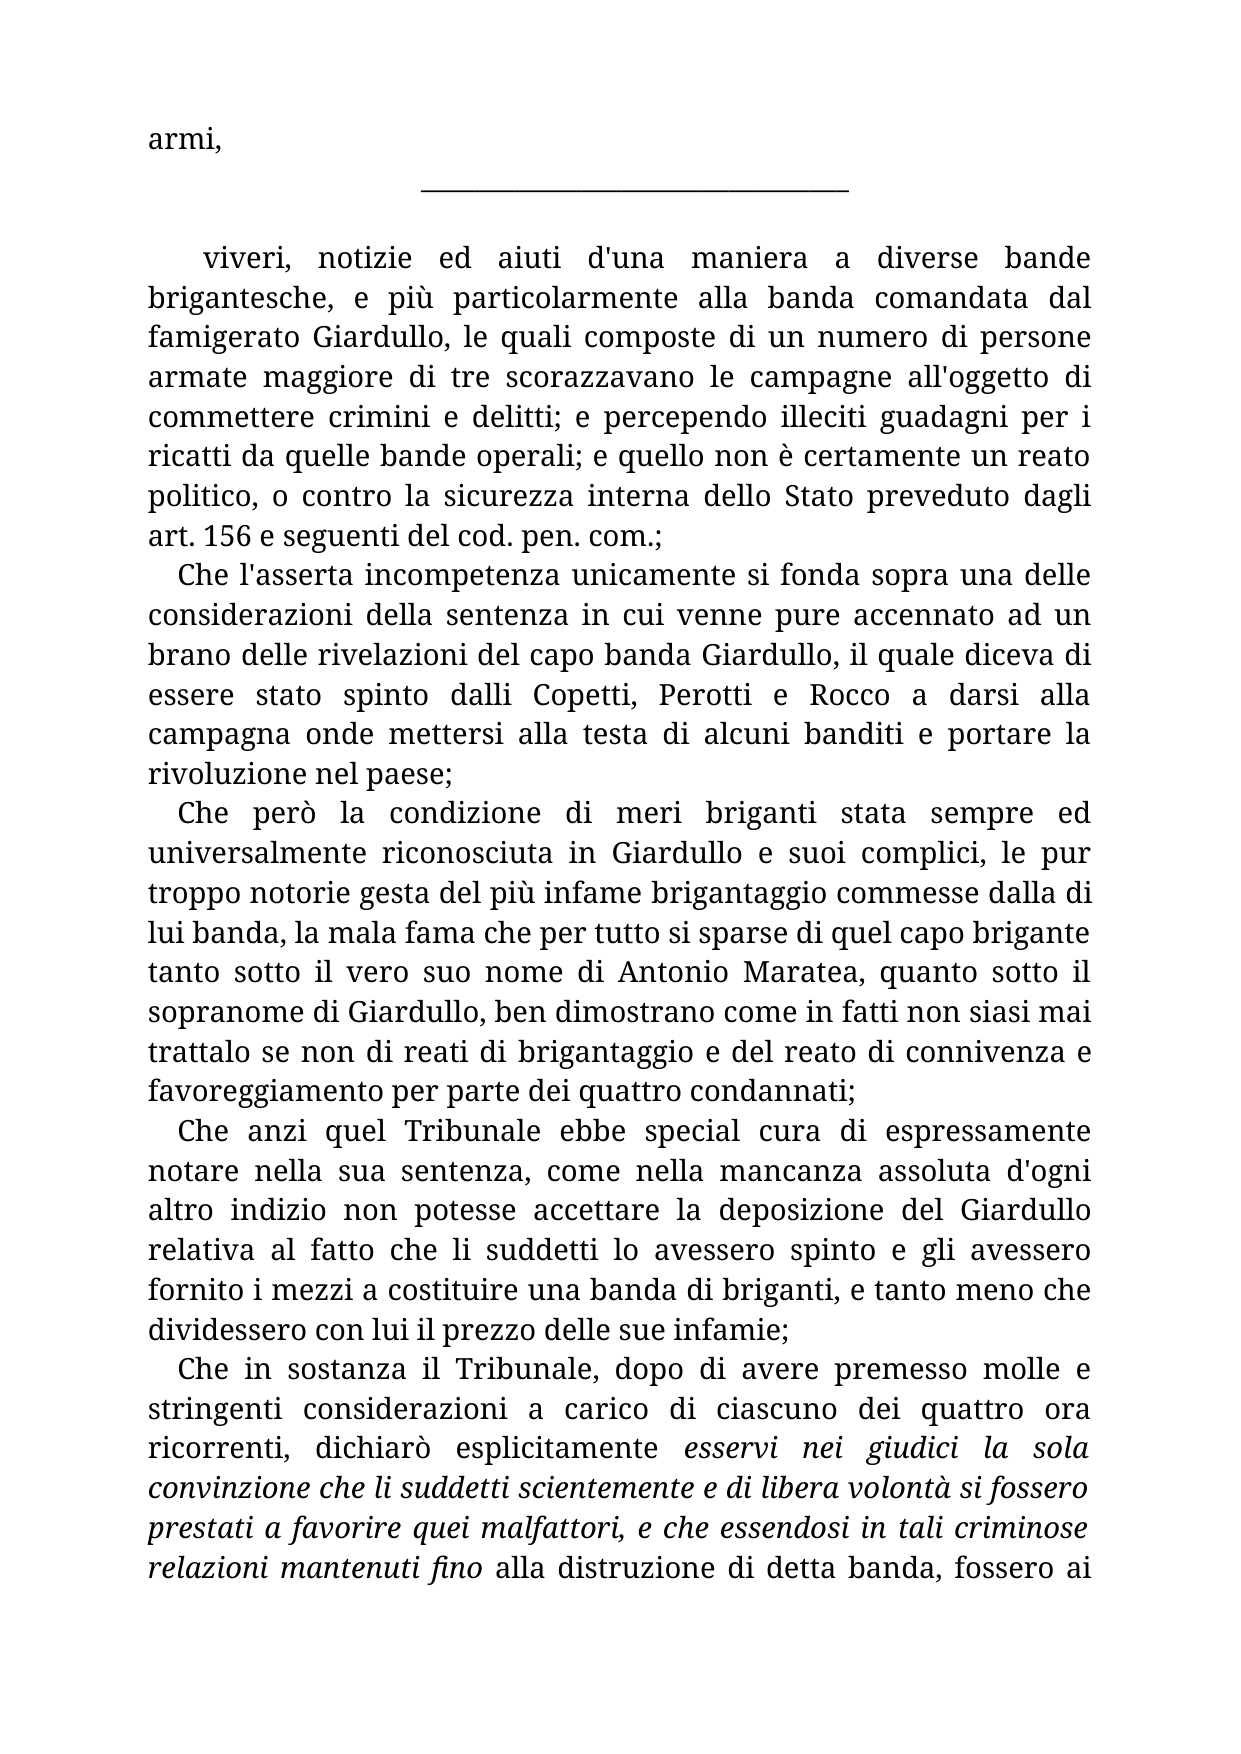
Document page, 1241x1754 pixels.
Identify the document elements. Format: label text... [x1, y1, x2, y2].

text armi, [148, 118, 1093, 158]
text Che anzi quel Tribunale ebbe special cura di espressamente notare nella sua sentenza, come nella mancanza assoluta d'ogni altro indizio non potesse accettare la deposizione del Giardullo relativa al fatto che li suddetti lo avessero spinto e gli avessero fornito i mezzi a costituire una banda di briganti, e tanto meno che dividessero con lui il prezzo delle sue infamie; [148, 1110, 1093, 1348]
text viveri, notizie ed aiuti d'una maniera a diverse bande brigantesche, e più particolarmente alla banda comandata dal famigerato Giardullo, le quali composte di un numero di persone armate maggiore di tre scorazzavano le campagne all'oggetto di commettere crimini e delitti; e percependo illeciti guadagni per i ricatti da quelle bande operali; e quello non è certamente un reato politico, o contro la sicurezza interna dello Stato preveduto dagli art. 156 e seguenti del cod. pen. com.; [148, 237, 1093, 555]
text ________________________________ [148, 158, 1093, 197]
text Che in sostanza il Tribunale, dopo di avere premesso molle e stringenti considerazioni a carico di ciascuno dei quattro ora ricorrenti, dichiarò esplicitamente esservi nei giudici la sola convinzione che li suddetti scientemente e di libera volontà si fossero prestati a favorire quei malfattori, e che essendosi in tali criminose relazioni mantenuti fino alla distruzione di detta banda, fossero ai [148, 1348, 1093, 1587]
text Che però la condizione di meri briganti stata sempre ed universalmente riconosciuta in Giardullo e suoi complici, le pur troppo notorie gesta del più infame brigantaggio commesse dalla di lui banda, la mala fama che per tutto si sparse di quel capo brigante tanto sotto il vero suo nome di Antonio Maratea, quanto sotto il sopranome di Giardullo, ben dimostrano come in fatti non siasi mai trattalo se non di reati di brigantaggio e del reato di connivenza e favoreggiamento per parte dei quattro condannati; [148, 793, 1093, 1110]
text Che l'asserta incompetenza unicamente si fonda sopra una delle considerazioni della sentenza in cui venne pure accennato ad un brano delle rivelazioni del capo banda Giardullo, il quale diceva di essere stato spinto dalli Copetti, Perotti e Rocco a darsi alla campagna onde mettersi alla testa di alcuni banditi e portare la rivoluzione nel paese; [148, 555, 1093, 793]
